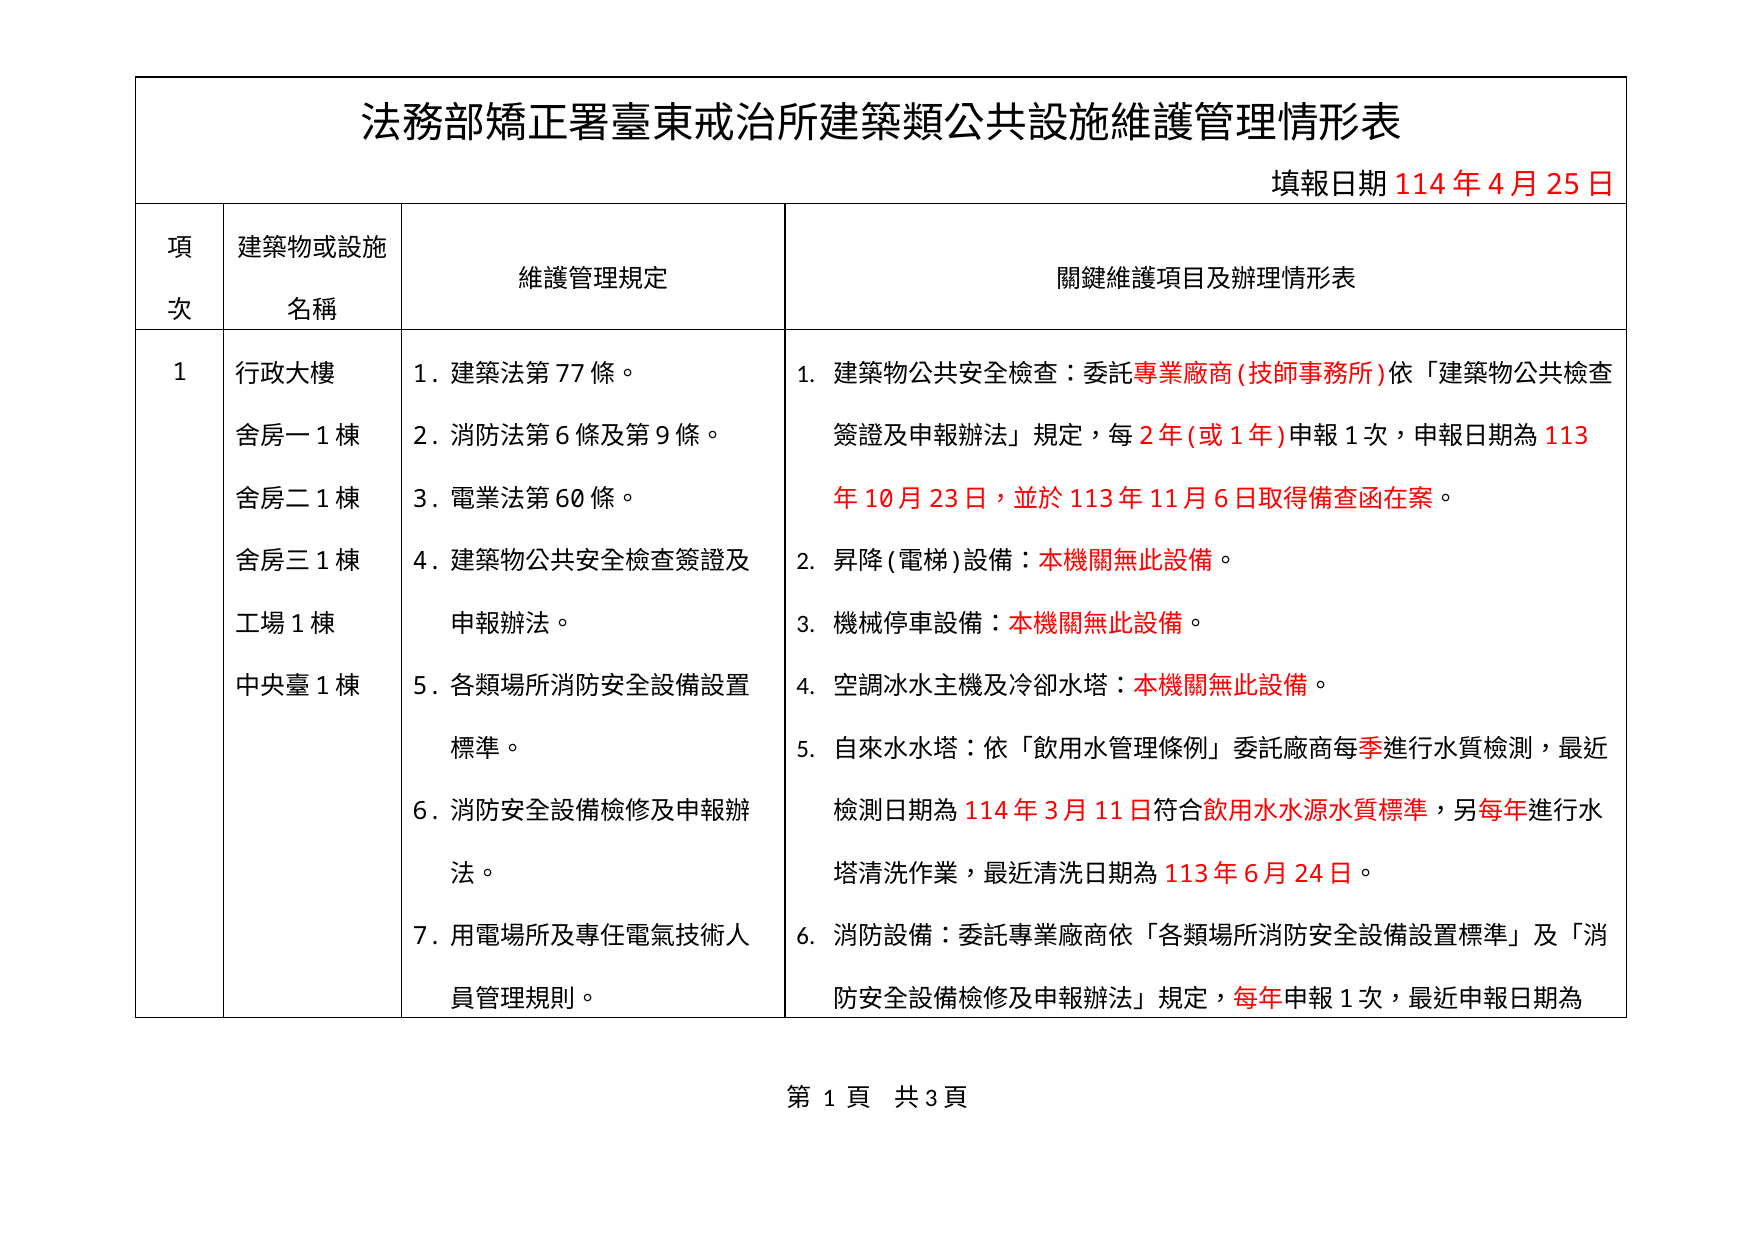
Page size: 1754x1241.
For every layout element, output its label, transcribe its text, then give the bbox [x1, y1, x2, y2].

table_cell 建築物或設施名稱 [224, 204, 401, 328]
table_cell 建築法第77條。 消防法第6條及第9條。 電業法第60條。 建築物公共安全檢查簽證及申報辦法。 各類場所消防安全設備設置標準。 消防安全設備檢修及申報辦法。 用電場所及專任電氣技術人員管理規則。 飲用水管理條例及飲用水水源水質標準 。 機電設備維護契約。 10.維護管理工作計畫。 [402, 330, 784, 1017]
table_cell 維護管理規定 [402, 204, 784, 328]
table_cell 行政大樓 舍房一1棟 舍房二1棟 舍房三1棟 工場1棟 中央臺1棟 [224, 330, 401, 1017]
table_cell 1 [136, 330, 223, 1017]
table_cell 建築物公共安全檢查：委託專業廠商(技師事務所)依「建築物公共檢查簽證及申報辦法」規定，每2年(或1年)申報1次，申報日期為113年10月23日，並於113年11月6日取得備查函在案。 昇降(電梯)設備：本機關無此設備。 機械停車設備：本機關無此設備。 空調冰水主機及冷卻水塔：本機關無此設備。 自來水水塔：依「飲用水管理條例」委託廠商每季進行水質檢測，最近檢測日期為114年3月11日符合飲用水水源水質標準，另每年進行水塔清洗作業，最近清洗日期為113年6月24日。 消防設備：委託專業廠商依「各類場所消防安全設備設置標準」及「消防安全設備檢修及申報辦法」規定，每年申報1次，最近申報日期為 [786, 330, 1626, 1017]
table_header 法務部矯正署臺東戒治所建築類公共設施維護管理情形表 填報日期114年4月25日 [136, 78, 1626, 202]
table_cell 關鍵維護項目及辦理情形表 [786, 204, 1626, 328]
table_cell 項 次 [136, 204, 223, 328]
